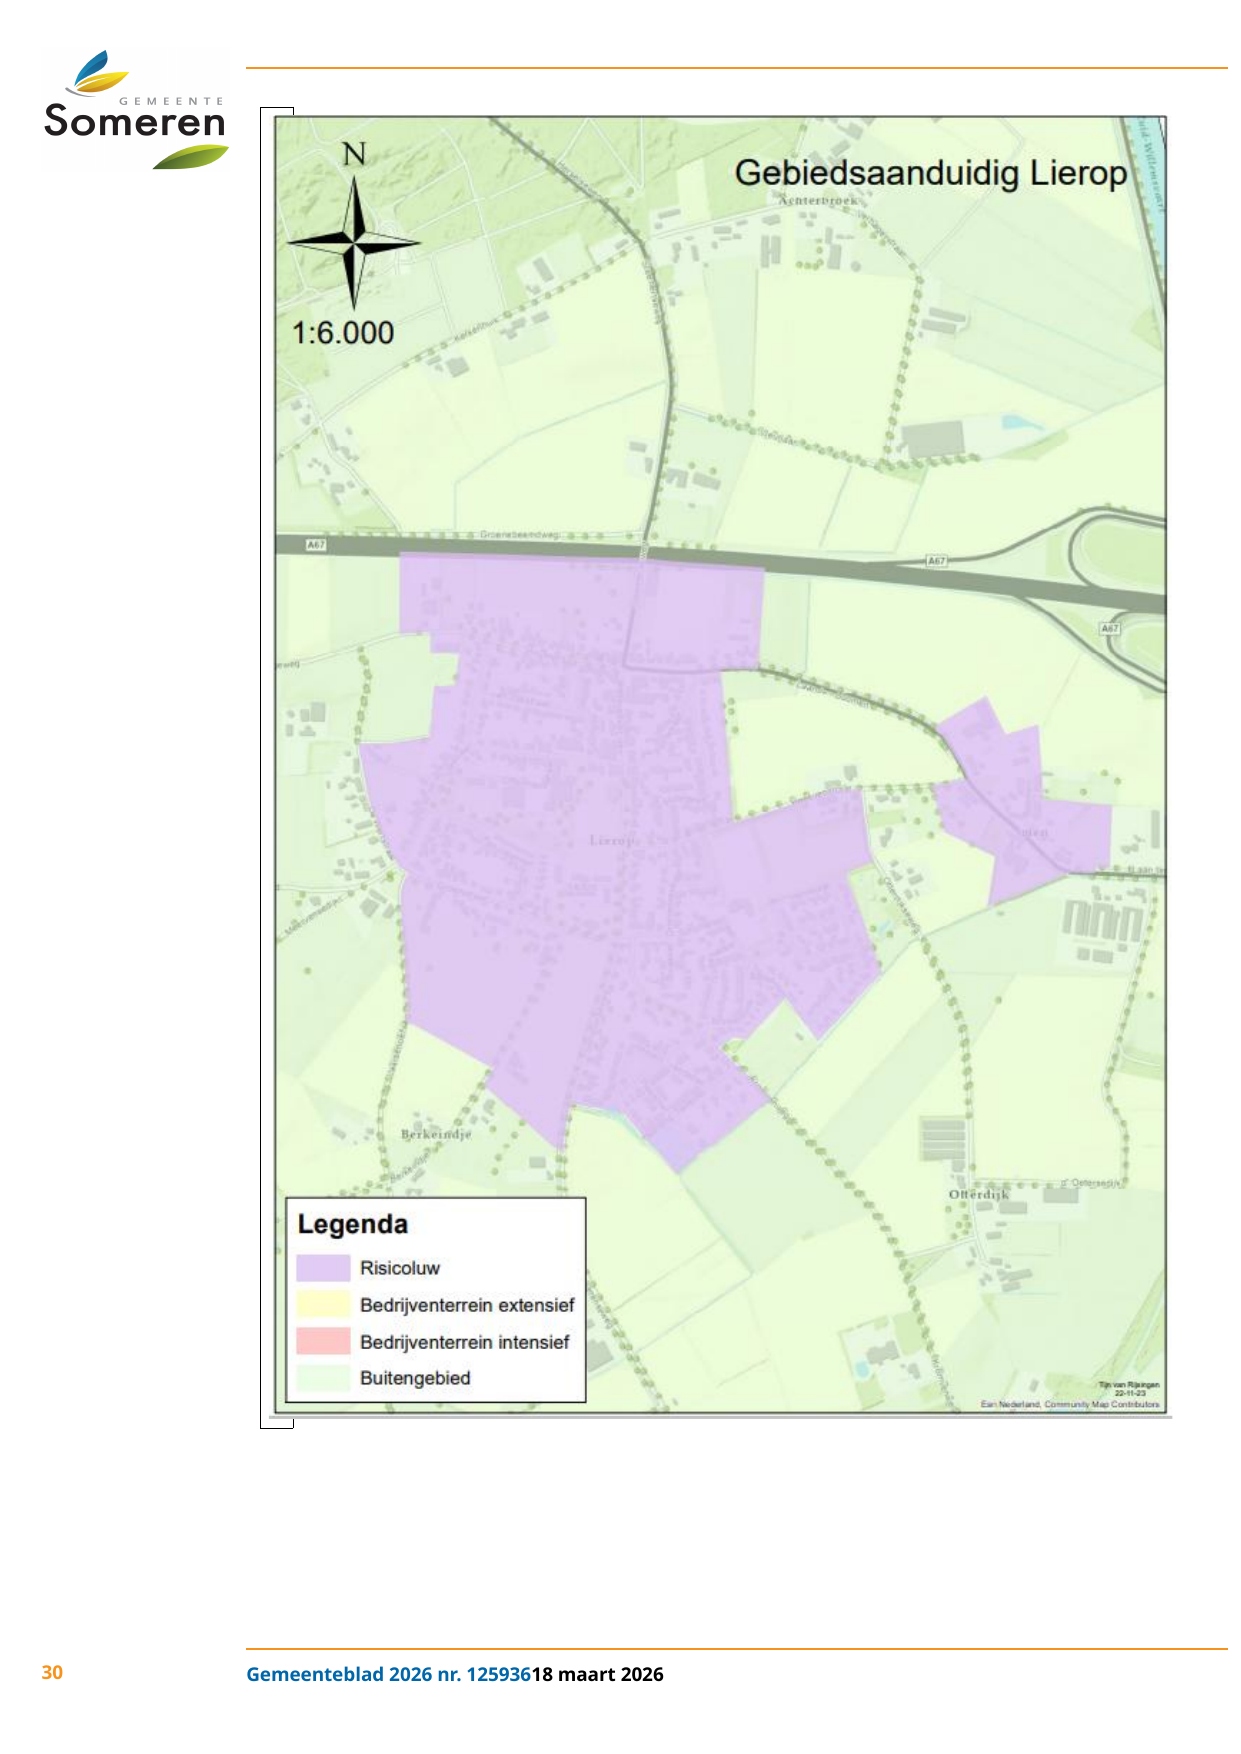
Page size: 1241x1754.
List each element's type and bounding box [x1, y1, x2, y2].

picture [41, 47, 231, 172]
picture [268, 115, 1173, 1419]
